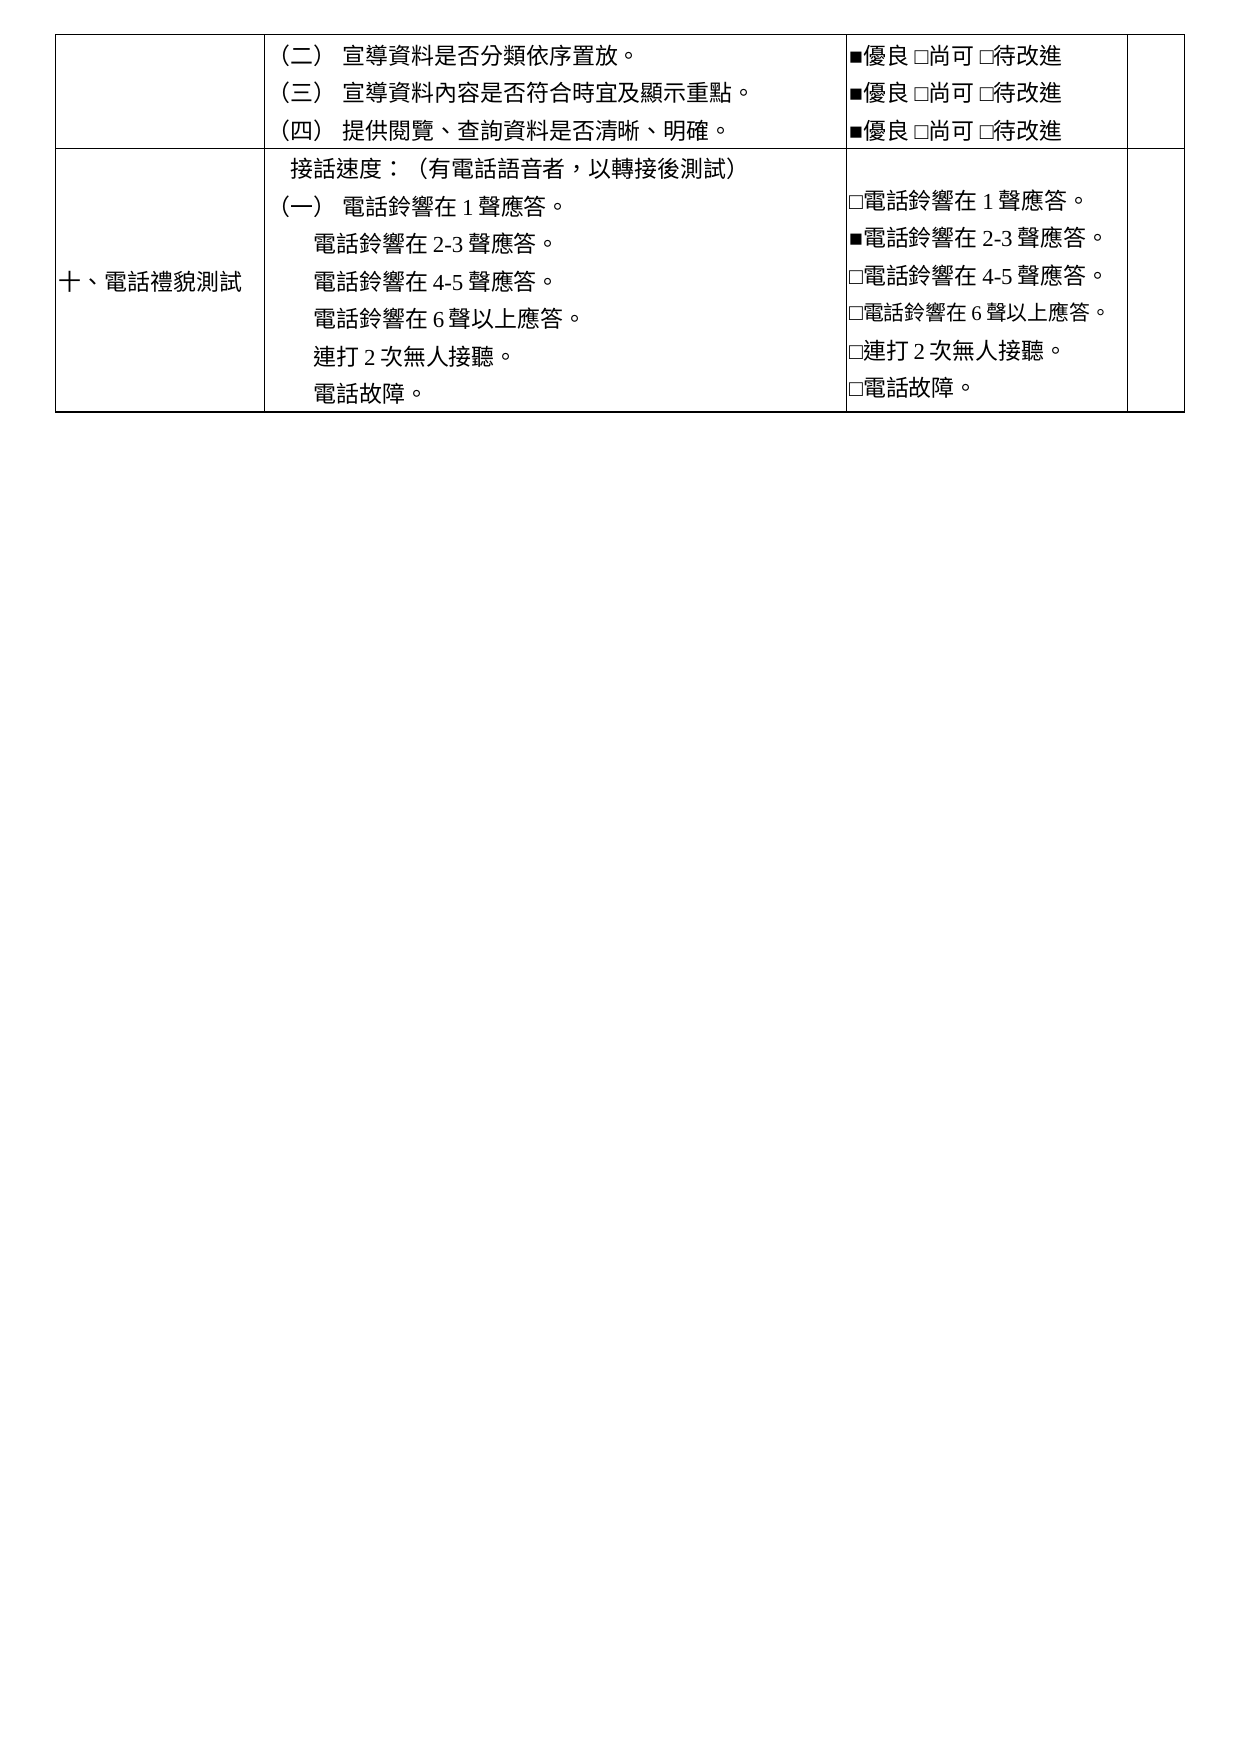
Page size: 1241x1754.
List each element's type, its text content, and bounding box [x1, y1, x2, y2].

table_cell ■優良 □尚可 □待改進 ■優良 □尚可 □待改進 ■優良 □尚可 □待改進 [847, 35, 1127, 148]
table_cell 十、電話禮貌測試 [56, 149, 264, 411]
table_cell □電話鈴響在1聲應答。 ■電話鈴響在2-3聲應答。 □電話鈴響在4-5聲應答。 □電話鈴響在6聲以上應答。 □連打2次無人接聽。 □電話故障。 [847, 149, 1127, 411]
table_cell 接話速度：（有電話語音者，以轉接後測試） 電話鈴響在1聲應答。 電話鈴響在2-3聲應答。 電話鈴響在4-5聲應答。 電話鈴響在6聲以上應答。 連打2次無人接聽。 電話故障。 [265, 149, 846, 411]
table_cell 宣導資料放置是否適中、明顯。 宣導資料是否分類依序置放。 宣導資料內容是否符合時宜及顯示重點。 提供閱覽、查詢資料是否清晰、明確。 [265, 35, 846, 148]
table_cell [56, 35, 264, 148]
table_cell [1128, 35, 1184, 148]
table_cell [1128, 149, 1184, 411]
